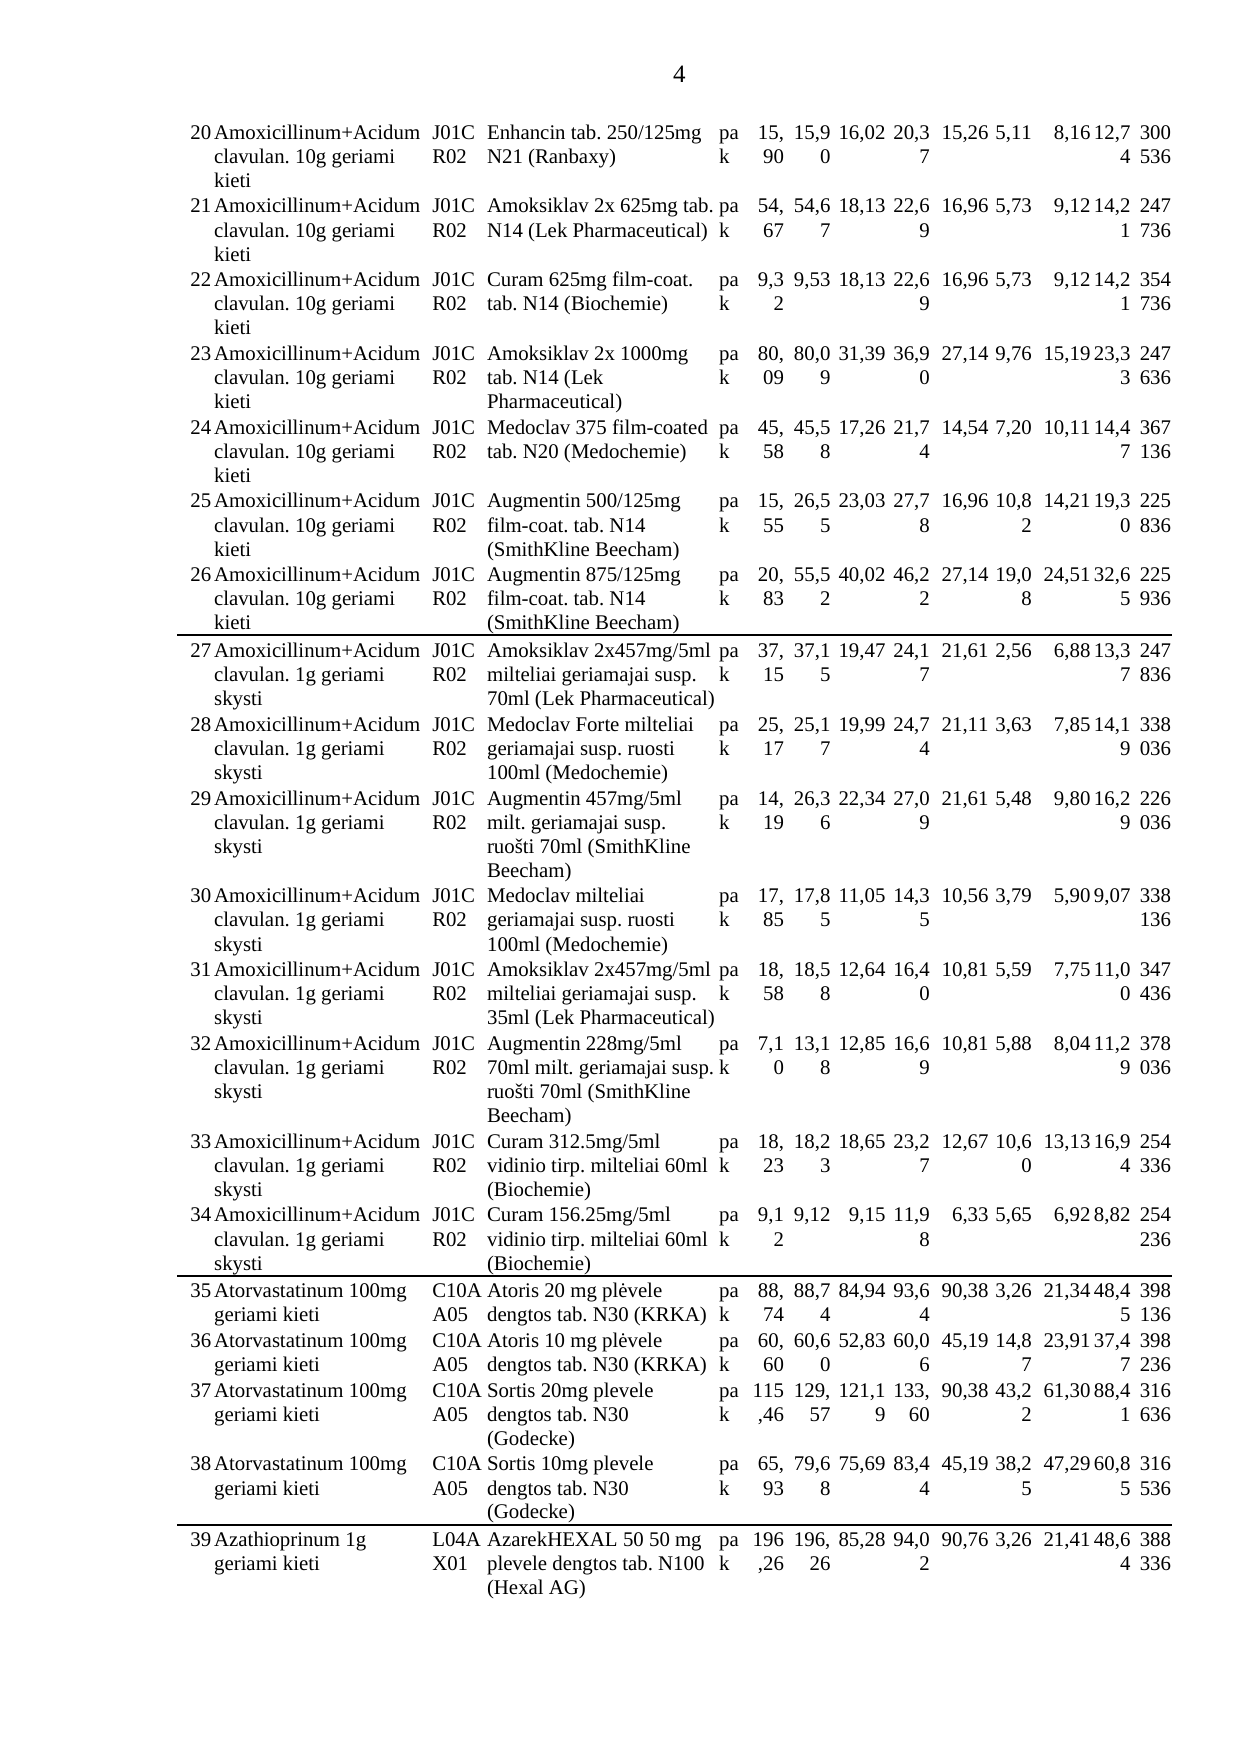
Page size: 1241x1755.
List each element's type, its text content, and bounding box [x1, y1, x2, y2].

table_cell C10AA05 [430, 1326, 485, 1376]
table_cell Atorvastatinum 100mg geriami kieti [213, 1376, 430, 1450]
table_cell Atoris 10 mg plėvele dengtos tab. N30 (KRKA) [485, 1326, 717, 1376]
table_cell Amoxicillinum+Acidum clavulan. 10g geriami kieti [213, 561, 430, 634]
table_cell 133,60 [887, 1376, 931, 1450]
table_cell J01CR02 [430, 339, 485, 413]
table_cell Atorvastatinum 100mg geriami kieti [213, 1450, 430, 1523]
table_cell Amoxicillinum+Acidum clavulan. 10g geriami kieti [213, 192, 430, 266]
table_cell 247636 [1132, 339, 1172, 413]
table_cell 5,65 [990, 1201, 1033, 1274]
table_cell Amoxicillinum+Acidum clavulan. 10g geriami kieti [213, 339, 430, 413]
table_cell 93,64 [887, 1277, 931, 1326]
table_cell 9,12 [1033, 192, 1092, 266]
table_cell 38,25 [990, 1450, 1033, 1523]
table_cell 19,99 [832, 710, 887, 784]
table_cell 3,26 [990, 1277, 1033, 1326]
table_cell 347436 [1132, 956, 1172, 1029]
table_cell 16,96 [931, 487, 990, 561]
table_cell 26,55 [785, 487, 832, 561]
table_cell 398236 [1132, 1326, 1172, 1376]
table_cell 48,64 [1092, 1526, 1132, 1599]
table_cell J01CR02 [430, 487, 485, 561]
table_cell Amoxicillinum+Acidum clavulan. 10g geriami kieti [213, 487, 430, 561]
table_cell pak [717, 1526, 747, 1599]
table_cell 16,40 [887, 956, 931, 1029]
table_cell 23,03 [832, 487, 887, 561]
table_cell 16,02 [832, 118, 887, 192]
table_cell J01CR02 [430, 784, 485, 882]
table_cell 21 [177, 192, 212, 266]
table_cell 196,26 [785, 1526, 832, 1599]
table_cell 10,81 [931, 1029, 990, 1127]
table_cell C10AA05 [430, 1376, 485, 1450]
table_cell 5,59 [990, 956, 1033, 1029]
table_cell pak [717, 1201, 747, 1274]
table_cell Medoclav milteliai geriamajai susp. ruosti 100ml (Medochemie) [485, 882, 717, 956]
table_cell 45,58 [785, 413, 832, 487]
table_cell 14,19 [1092, 710, 1132, 784]
table_cell 36 [177, 1326, 212, 1376]
table_cell 37,47 [1092, 1326, 1132, 1376]
table_cell pak [717, 1326, 747, 1376]
table_cell 5,73 [990, 192, 1033, 266]
table_cell 5,90 [1033, 882, 1092, 956]
table_cell 47,29 [1033, 1450, 1092, 1523]
table_cell 94,02 [887, 1526, 931, 1599]
table_cell pak [717, 882, 747, 956]
table_cell 23,27 [887, 1127, 931, 1201]
table_cell 21,11 [931, 710, 990, 784]
table_cell 3,79 [990, 882, 1033, 956]
table_cell 90,38 [931, 1376, 990, 1450]
table_cell 12,64 [832, 956, 887, 1029]
table_cell 55,52 [785, 561, 832, 634]
table_cell 46,22 [887, 561, 931, 634]
table_cell 80,09 [785, 339, 832, 413]
table_cell 8,82 [1092, 1201, 1132, 1274]
table_cell 21,74 [887, 413, 931, 487]
table_cell 14,54 [931, 413, 990, 487]
table_cell 45,19 [931, 1326, 990, 1376]
table_cell L04AX01 [430, 1526, 485, 1599]
table_cell Amoxicillinum+Acidum clavulan. 10g geriami kieti [213, 266, 430, 339]
table_cell 398136 [1132, 1277, 1172, 1326]
table_cell Amoksiklav 2x457mg/5ml milteliai geriamajai susp. 35ml (Lek Pharmaceutical) [485, 956, 717, 1029]
table_cell J01CR02 [430, 1201, 485, 1274]
table_cell 6,33 [931, 1201, 990, 1274]
table_cell 9,12 [785, 1201, 832, 1274]
table_cell Amoxicillinum+Acidum clavulan. 1g geriami skysti [213, 1127, 430, 1201]
table_cell 21,61 [931, 784, 990, 882]
table_cell 90,76 [931, 1526, 990, 1599]
table_cell 24,74 [887, 710, 931, 784]
table_cell Amoxicillinum+Acidum clavulan. 10g geriami kieti [213, 413, 430, 487]
table_cell 10,56 [931, 882, 990, 956]
table_cell 37 [177, 1376, 212, 1450]
table_cell 80,09 [747, 339, 785, 413]
table_cell 254336 [1132, 1127, 1172, 1201]
table_cell pak [717, 118, 747, 192]
table_cell 129,57 [785, 1376, 832, 1450]
table_cell 14,21 [1033, 487, 1092, 561]
table_cell 30 [177, 882, 212, 956]
table_cell 12,67 [931, 1127, 990, 1201]
table_cell Augmentin 500/125mg film-coat. tab. N14 (SmithKline Beecham) [485, 487, 717, 561]
table_cell 300536 [1132, 118, 1172, 192]
table_cell pak [717, 561, 747, 634]
table_cell J01CR02 [430, 192, 485, 266]
table_cell 316636 [1132, 1376, 1172, 1450]
table_cell 247736 [1132, 192, 1172, 266]
table_cell 38 [177, 1450, 212, 1523]
table_cell 18,23 [747, 1127, 785, 1201]
table_cell 25 [177, 487, 212, 561]
table_cell 14,21 [1092, 266, 1132, 339]
table_cell 3,26 [990, 1526, 1033, 1599]
table_cell 24,17 [887, 636, 931, 710]
table_cell 36,90 [887, 339, 931, 413]
table_cell 14,21 [1092, 192, 1132, 266]
table_cell 21,61 [931, 636, 990, 710]
table_cell 338136 [1132, 882, 1172, 956]
table_cell 45,19 [931, 1450, 990, 1523]
table_cell 9,12 [747, 1201, 785, 1274]
table_cell 34 [177, 1201, 212, 1274]
table_cell pak [717, 487, 747, 561]
table_cell 27,09 [887, 784, 931, 882]
table_cell 254236 [1132, 1201, 1172, 1274]
table_cell 338036 [1132, 710, 1172, 784]
table_cell 17,85 [747, 882, 785, 956]
table_cell 83,44 [887, 1450, 931, 1523]
table_cell J01CR02 [430, 1127, 485, 1201]
table_cell 35 [177, 1277, 212, 1326]
table_cell 45,58 [747, 413, 785, 487]
table_cell 90,38 [931, 1277, 990, 1326]
table_cell 225936 [1132, 561, 1172, 634]
table_cell 15,19 [1033, 339, 1092, 413]
table_cell pak [717, 266, 747, 339]
table_cell 9,15 [832, 1201, 887, 1274]
table_cell 10,82 [990, 487, 1033, 561]
table_cell Medoclav 375 film-coated tab. N20 (Medochemie) [485, 413, 717, 487]
table_cell 40,02 [832, 561, 887, 634]
table_cell 19,08 [990, 561, 1033, 634]
table_cell Azathioprinum 1g geriami kieti [213, 1526, 430, 1599]
table_cell 16,29 [1092, 784, 1132, 882]
table_cell C10AA05 [430, 1277, 485, 1326]
table_cell 54,67 [747, 192, 785, 266]
table_cell 61,30 [1033, 1376, 1092, 1450]
table_cell 88,74 [747, 1277, 785, 1326]
table_cell 32,65 [1092, 561, 1132, 634]
table_cell Sortis 10mg plevele dengtos tab. N30 (Godecke) [485, 1450, 717, 1523]
table_cell 11,05 [832, 882, 887, 956]
table_cell Amoksiklav 2x 1000mg tab. N14 (Lek Pharmaceutical) [485, 339, 717, 413]
table_cell 115,46 [747, 1376, 785, 1450]
table_cell 5,48 [990, 784, 1033, 882]
table_cell 9,76 [990, 339, 1033, 413]
table_cell 88,74 [785, 1277, 832, 1326]
table_cell Amoxicillinum+Acidum clavulan. 1g geriami skysti [213, 636, 430, 710]
table_cell Amoksiklav 2x 625mg tab. N14 (Lek Pharmaceutical) [485, 192, 717, 266]
table_cell 22,69 [887, 266, 931, 339]
table_cell 13,18 [785, 1029, 832, 1127]
table_cell 10,60 [990, 1127, 1033, 1201]
table_cell pak [717, 1029, 747, 1127]
table_cell 16,96 [931, 192, 990, 266]
table_cell 26,36 [785, 784, 832, 882]
table_cell 20,37 [887, 118, 931, 192]
table_cell 226036 [1132, 784, 1172, 882]
table_cell Atoris 20 mg plėvele dengtos tab. N30 (KRKA) [485, 1277, 717, 1326]
table_cell 23,33 [1092, 339, 1132, 413]
table_cell 84,94 [832, 1277, 887, 1326]
table_cell Amoxicillinum+Acidum clavulan. 10g geriami kieti [213, 118, 430, 192]
table_cell 6,88 [1033, 636, 1092, 710]
table_cell 5,11 [990, 118, 1033, 192]
table_cell 26 [177, 561, 212, 634]
table_cell pak [717, 636, 747, 710]
table_cell 13,13 [1033, 1127, 1092, 1201]
table_cell Enhancin tab. 250/125mg N21 (Ranbaxy) [485, 118, 717, 192]
table_cell 65,93 [747, 1450, 785, 1523]
table_cell Amoxicillinum+Acidum clavulan. 1g geriami skysti [213, 710, 430, 784]
table_cell 37,15 [785, 636, 832, 710]
table_cell 20 [177, 118, 212, 192]
table_cell 18,13 [832, 266, 887, 339]
table_cell 33 [177, 1127, 212, 1201]
table_cell Augmentin 457mg/5ml milt. geriamajai susp. ruošti 70ml (SmithKline Beecham) [485, 784, 717, 882]
table_cell Curam 625mg film-coat. tab. N14 (Biochemie) [485, 266, 717, 339]
table_cell 8,04 [1033, 1029, 1092, 1127]
table_cell 27,78 [887, 487, 931, 561]
table_cell 60,85 [1092, 1450, 1132, 1523]
table_cell Amoxicillinum+Acidum clavulan. 1g geriami skysti [213, 1201, 430, 1274]
table_cell C10AA05 [430, 1450, 485, 1523]
table_cell Sortis 20mg plevele dengtos tab. N30 (Godecke) [485, 1376, 717, 1450]
table_cell 9,12 [1033, 266, 1092, 339]
table_cell 43,22 [990, 1376, 1033, 1450]
table_cell 15,90 [747, 118, 785, 192]
table_cell 15,90 [785, 118, 832, 192]
table_cell 23 [177, 339, 212, 413]
table_cell Augmentin 875/125mg film-coat. tab. N14 (SmithKline Beecham) [485, 561, 717, 634]
table_cell 9,80 [1033, 784, 1092, 882]
table_cell 5,73 [990, 266, 1033, 339]
table_cell 31,39 [832, 339, 887, 413]
table_cell Amoksiklav 2x457mg/5ml milteliai geriamajai susp. 70ml (Lek Pharmaceutical) [485, 636, 717, 710]
table_cell 14,35 [887, 882, 931, 956]
table_cell pak [717, 1277, 747, 1326]
table_cell 48,45 [1092, 1277, 1132, 1326]
table_cell Amoxicillinum+Acidum clavulan. 1g geriami skysti [213, 882, 430, 956]
table_cell 88,41 [1092, 1376, 1132, 1450]
table_cell 11,98 [887, 1201, 931, 1274]
table_cell J01CR02 [430, 636, 485, 710]
table_cell J01CR02 [430, 561, 485, 634]
table_cell 10,11 [1033, 413, 1092, 487]
table_cell 60,06 [887, 1326, 931, 1376]
table_cell 7,20 [990, 413, 1033, 487]
table_cell Amoxicillinum+Acidum clavulan. 1g geriami skysti [213, 1029, 430, 1127]
table_cell 18,58 [747, 956, 785, 1029]
table_cell 7,10 [747, 1029, 785, 1127]
table_cell 316536 [1132, 1450, 1172, 1523]
table_cell 5,88 [990, 1029, 1033, 1127]
table_cell Amoxicillinum+Acidum clavulan. 1g geriami skysti [213, 956, 430, 1029]
table_cell 60,60 [785, 1326, 832, 1376]
table_cell 52,83 [832, 1326, 887, 1376]
table_cell 75,69 [832, 1450, 887, 1523]
table_cell J01CR02 [430, 266, 485, 339]
table_cell pak [717, 413, 747, 487]
table_cell 247836 [1132, 636, 1172, 710]
table_cell 25,17 [785, 710, 832, 784]
table_cell 12,85 [832, 1029, 887, 1127]
table_cell 12,74 [1092, 118, 1132, 192]
table_cell 22,34 [832, 784, 887, 882]
table_cell 23,91 [1033, 1326, 1092, 1376]
table_cell 19,47 [832, 636, 887, 710]
table_cell 388336 [1132, 1526, 1172, 1599]
table_cell 8,16 [1033, 118, 1092, 192]
table_cell Augmentin 228mg/5ml 70ml milt. geriamajai susp. ruošti 70ml (SmithKline Beecham) [485, 1029, 717, 1127]
table_cell pak [717, 339, 747, 413]
table_cell 7,75 [1033, 956, 1092, 1029]
table_cell 18,65 [832, 1127, 887, 1201]
table_cell 29 [177, 784, 212, 882]
table_cell 18,58 [785, 956, 832, 1029]
table_cell 54,67 [785, 192, 832, 266]
table_cell 19,30 [1092, 487, 1132, 561]
table_cell 27,14 [931, 339, 990, 413]
table_cell 24,51 [1033, 561, 1092, 634]
table_cell Atorvastatinum 100mg geriami kieti [213, 1277, 430, 1326]
table_cell 367136 [1132, 413, 1172, 487]
table_cell 9,32 [747, 266, 785, 339]
table_cell Medoclav Forte milteliai geriamajai susp. ruosti 100ml (Medochemie) [485, 710, 717, 784]
table_cell 196,26 [747, 1526, 785, 1599]
table_cell 15,55 [747, 487, 785, 561]
table_cell 16,69 [887, 1029, 931, 1127]
table_cell 3,63 [990, 710, 1033, 784]
table_cell 9,53 [785, 266, 832, 339]
table_cell 60,60 [747, 1326, 785, 1376]
table_cell 2,56 [990, 636, 1033, 710]
table_cell J01CR02 [430, 710, 485, 784]
table_cell 15,26 [931, 118, 990, 192]
table_cell Curam 156.25mg/5ml vidinio tirp. milteliai 60ml (Biochemie) [485, 1201, 717, 1274]
table_cell pak [717, 1376, 747, 1450]
table_cell 18,23 [785, 1127, 832, 1201]
table_cell Atorvastatinum 100mg geriami kieti [213, 1326, 430, 1376]
table_cell 28 [177, 710, 212, 784]
table_cell 16,96 [931, 266, 990, 339]
table_cell 18,13 [832, 192, 887, 266]
table_cell 79,68 [785, 1450, 832, 1523]
table_cell 85,28 [832, 1526, 887, 1599]
table_cell 22,69 [887, 192, 931, 266]
table_cell pak [717, 1127, 747, 1201]
table_cell pak [717, 1450, 747, 1523]
table_cell 121,19 [832, 1376, 887, 1450]
table_cell 14,47 [1092, 413, 1132, 487]
table_cell 20,83 [747, 561, 785, 634]
table_cell Amoxicillinum+Acidum clavulan. 1g geriami skysti [213, 784, 430, 882]
table_cell 16,94 [1092, 1127, 1132, 1201]
table_cell AzarekHEXAL 50 50 mg plevele dengtos tab. N100 (Hexal AG) [485, 1526, 717, 1599]
table_cell 7,85 [1033, 710, 1092, 784]
table_cell 21,41 [1033, 1526, 1092, 1599]
table_cell J01CR02 [430, 882, 485, 956]
table_cell J01CR02 [430, 956, 485, 1029]
table_cell 10,81 [931, 956, 990, 1029]
table_cell J01CR02 [430, 118, 485, 192]
table_cell J01CR02 [430, 1029, 485, 1127]
table_cell J01CR02 [430, 413, 485, 487]
table_cell pak [717, 192, 747, 266]
table_cell 27,14 [931, 561, 990, 634]
table_cell 39 [177, 1526, 212, 1599]
table_cell 32 [177, 1029, 212, 1127]
table_cell 24 [177, 413, 212, 487]
table_cell pak [717, 710, 747, 784]
table_cell 225836 [1132, 487, 1172, 561]
table_cell 6,92 [1033, 1201, 1092, 1274]
table_cell 22 [177, 266, 212, 339]
table_cell 354736 [1132, 266, 1172, 339]
table_cell 17,26 [832, 413, 887, 487]
table_cell pak [717, 784, 747, 882]
table_cell 25,17 [747, 710, 785, 784]
table_cell 9,07 [1092, 882, 1132, 956]
table_cell 13,37 [1092, 636, 1132, 710]
table_cell pak [717, 956, 747, 1029]
table_cell 17,85 [785, 882, 832, 956]
table_cell Curam 312.5mg/5ml vidinio tirp. milteliai 60ml (Biochemie) [485, 1127, 717, 1201]
table_cell 11,00 [1092, 956, 1132, 1029]
table_cell 31 [177, 956, 212, 1029]
table_cell 11,29 [1092, 1029, 1132, 1127]
table_cell 14,87 [990, 1326, 1033, 1376]
table_cell 21,34 [1033, 1277, 1092, 1326]
table_cell 378036 [1132, 1029, 1172, 1127]
table_cell 14,19 [747, 784, 785, 882]
table_cell 37,15 [747, 636, 785, 710]
table_cell 27 [177, 636, 212, 710]
